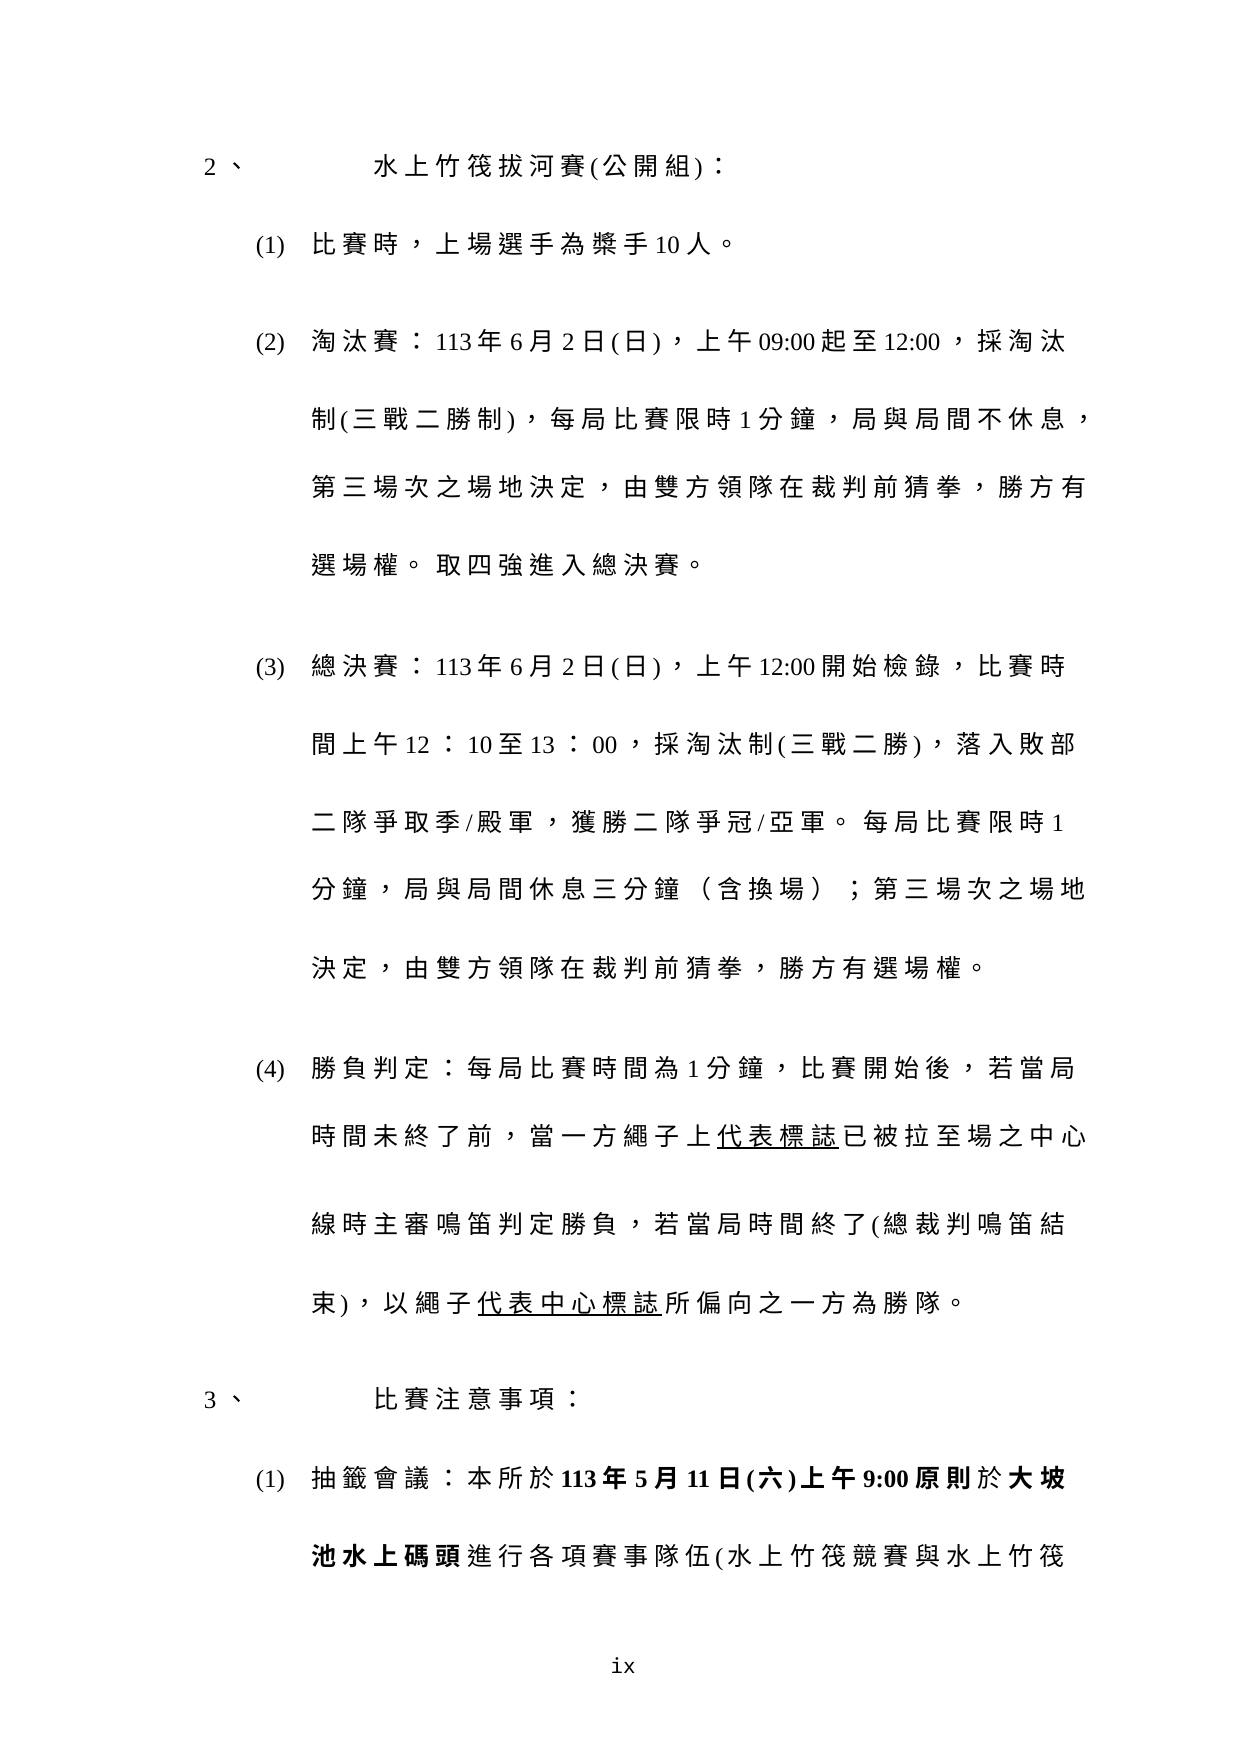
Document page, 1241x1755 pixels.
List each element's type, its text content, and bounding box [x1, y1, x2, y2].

list 抽籤會議：本所於113年5月11日(六)上午9:00原則於大坡池水上碼頭進行各項賽事隊伍(水上竹筏競賽與水上竹筏 [252, 1424, 1089, 1565]
list 水上竹筏拔河賽(公開組)： [202, 112, 1089, 175]
list 總決賽：113年6月2日(日)，上午12:00開始檢錄，比賽時間上午12：10至13：00，採淘汰制(三戰二勝)，落入敗部二隊爭取季/殿軍，獲勝二隊爭冠/亞軍。每局比賽限時1分鐘，局與局間休息三分鐘（含換場）；第三場次之場地決定，由雙方領隊在裁判前猜拳，勝方有選場權。 [252, 612, 1089, 987]
list 比賽時，上場選手為槳手10人。 [252, 190, 1089, 253]
list 比賽注意事項： [202, 1346, 1089, 1408]
list 淘汰賽：113年6月2日(日)，上午09:00起至12:00，採淘汰制(三戰二勝制)，每局比賽限時1分鐘，局與局間不休息，第三場次之場地決定，由雙方領隊在裁判前猜拳，勝方有選場權。取四強進入總決賽。 [252, 287, 1089, 584]
list 勝負判定：每局比賽時間為1分鐘，比賽開始後，若當局時間未終了前，當一方繩子上代表標誌已被拉至場之中心線時主審鳴笛判定勝負，若當局時間終了(總裁判鳴笛結束)，以繩子代表中心標誌所偏向之一方為勝隊。 [252, 1015, 1089, 1312]
